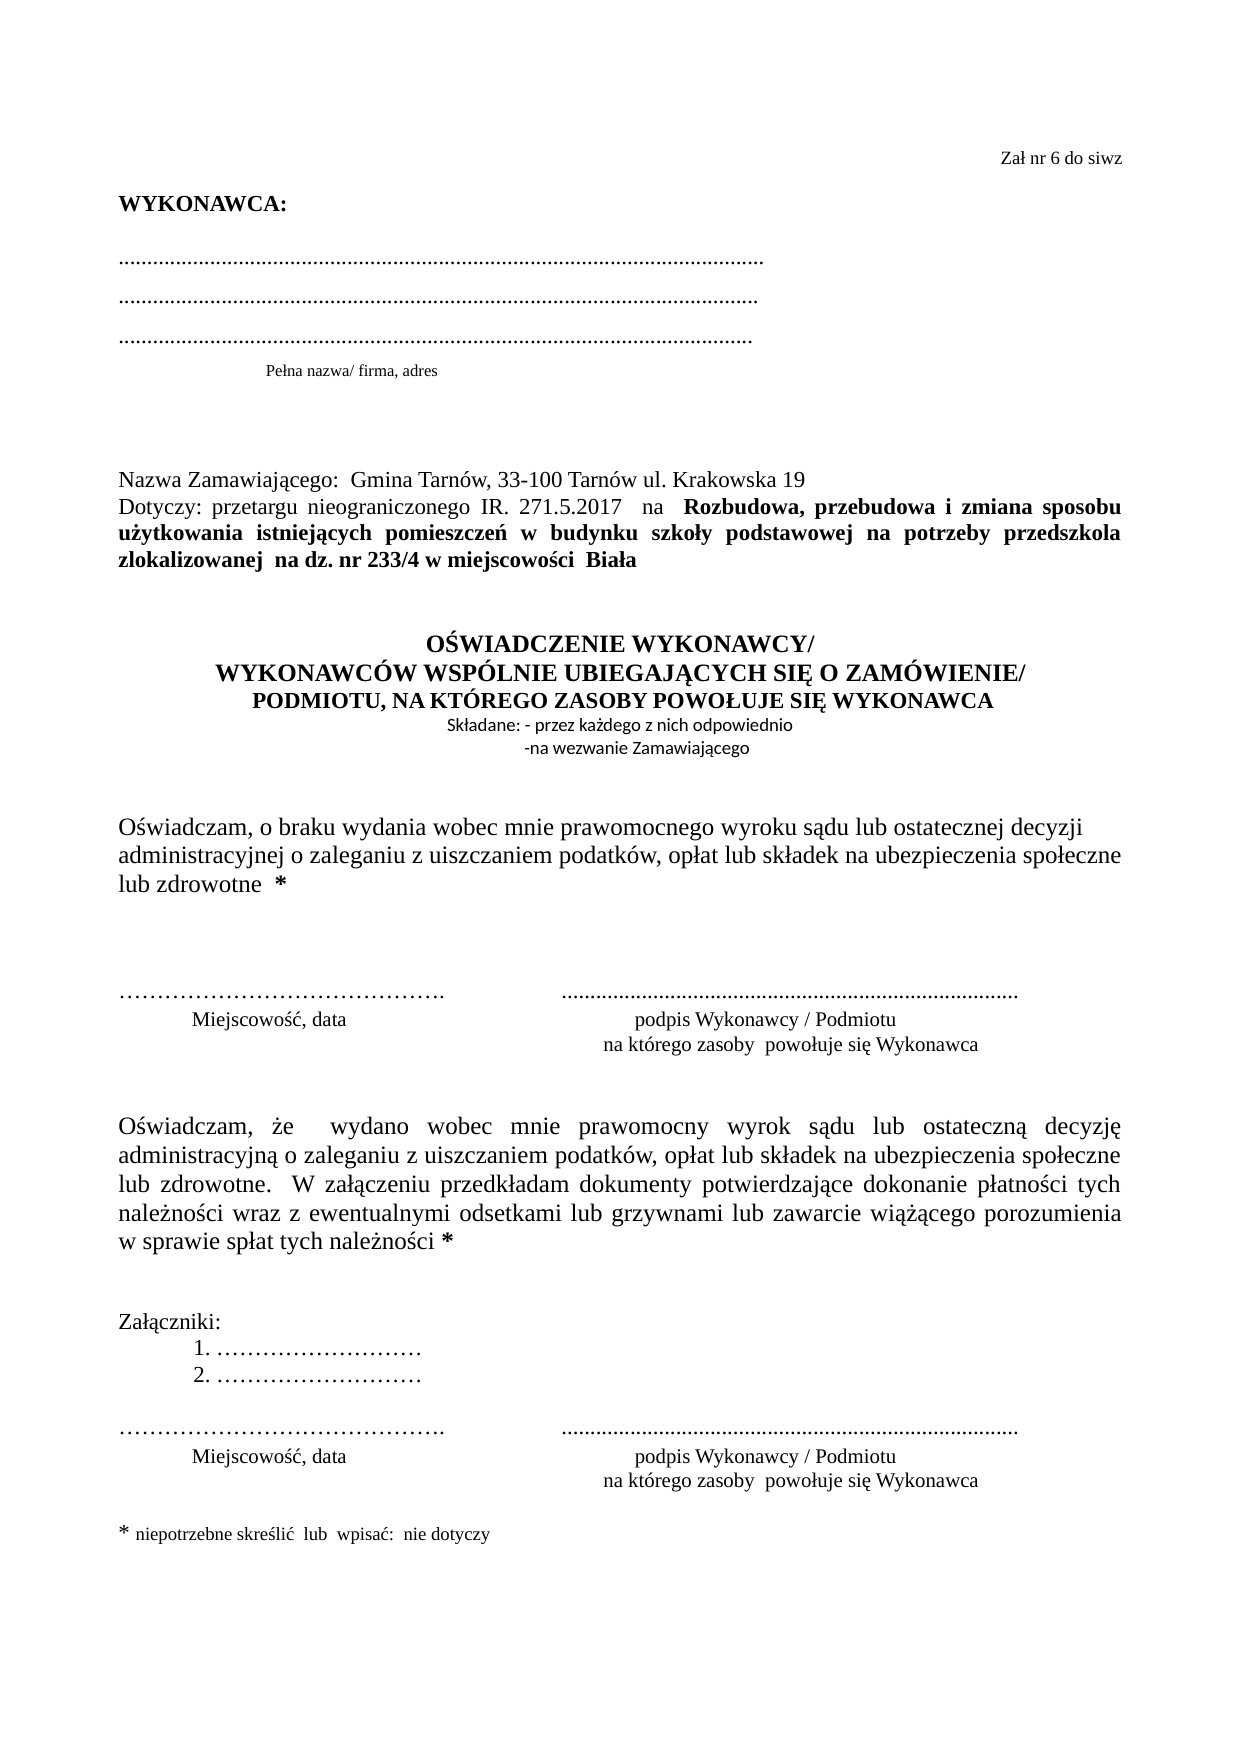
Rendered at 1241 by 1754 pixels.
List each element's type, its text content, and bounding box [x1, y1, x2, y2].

text Pełna nazwa/ firma, adres [266, 361, 1122, 380]
text ................................................................................................................. [118, 243, 1122, 269]
text Oświadczam, że wydano wobec mnie prawomocny wyrok sądu lub ostateczną decyzję administracyjną o zaleganiu z uiszczaniem podatków, opłat lub składek na ubezpieczenia społeczne lub zdrowotne. W załączeniu przedkładam dokumenty potwierdzające dokonanie płatności tych należności wraz z ewentualnymi odsetkami lub grzywnami lub zawarcie wiążącego porozumienia w sprawie spłat tych należności * [118, 1111, 1122, 1255]
text Zał nr 6 do siwz [118, 147, 1122, 168]
text ............................................................................................................... [118, 322, 1122, 348]
list 1. ……………………… [156, 1334, 1122, 1361]
text Dotyczy: przetargu nieograniczonego IR. 271.5.2017 na Rozbudowa, przebudowa i zmiana sposobu użytkowania istniejących pomieszczeń w budynku szkoły podstawowej na potrzeby przedszkola zlokalizowanej na dz. nr 233/4 w miejscowości Biała [118, 493, 1122, 572]
text ……………………………………. ................................................................................ [118, 1413, 1122, 1440]
text na którego zasoby powołuje się Wykonawca [192, 1468, 1122, 1492]
list 2. ……………………… [156, 1361, 1122, 1387]
text OŚWIADCZENIE WYKONAWCY/ [118, 629, 1122, 658]
text * niepotrzebne skreślić lub wpisać: nie dotyczy [118, 1519, 1122, 1545]
text Miejscowość, data podpis Wykonawcy / Podmiotu [192, 1003, 1122, 1032]
text Miejscowość, data podpis Wykonawcy / Podmiotu [192, 1440, 1122, 1468]
text Oświadczam, o braku wydania wobec mnie prawomocnego wyroku sądu lub ostatecznej decyzji administracyjnej o zaleganiu z uiszczaniem podatków, opłat lub składek na ubezpieczenia społeczne lub zdrowotne * [118, 812, 1122, 898]
text Załączniki: [118, 1308, 1122, 1334]
text WYKONAWCA: [118, 190, 1122, 216]
text PODMIOTU, NA KTÓREGO ZASOBY POWOŁUJE SIĘ WYKONAWCA [118, 687, 1122, 713]
text na którego zasoby powołuje się Wykonawca [192, 1032, 1122, 1056]
text Nazwa Zamawiającego: Gmina Tarnów, 33-100 Tarnów ul. Krakowska 19 [118, 467, 1122, 493]
text -na wezwanie Zamawiającego [118, 736, 1122, 759]
text Składane: - przez każdego z nich odpowiednio [118, 713, 1122, 736]
text WYKONAWCÓW WSPÓLNIE UBIEGAJĄCYCH SIĘ O ZAMÓWIENIE/ [118, 658, 1122, 687]
text ……………………………………. ................................................................................ [118, 977, 1122, 1003]
text ................................................................................................................ [118, 282, 1122, 308]
